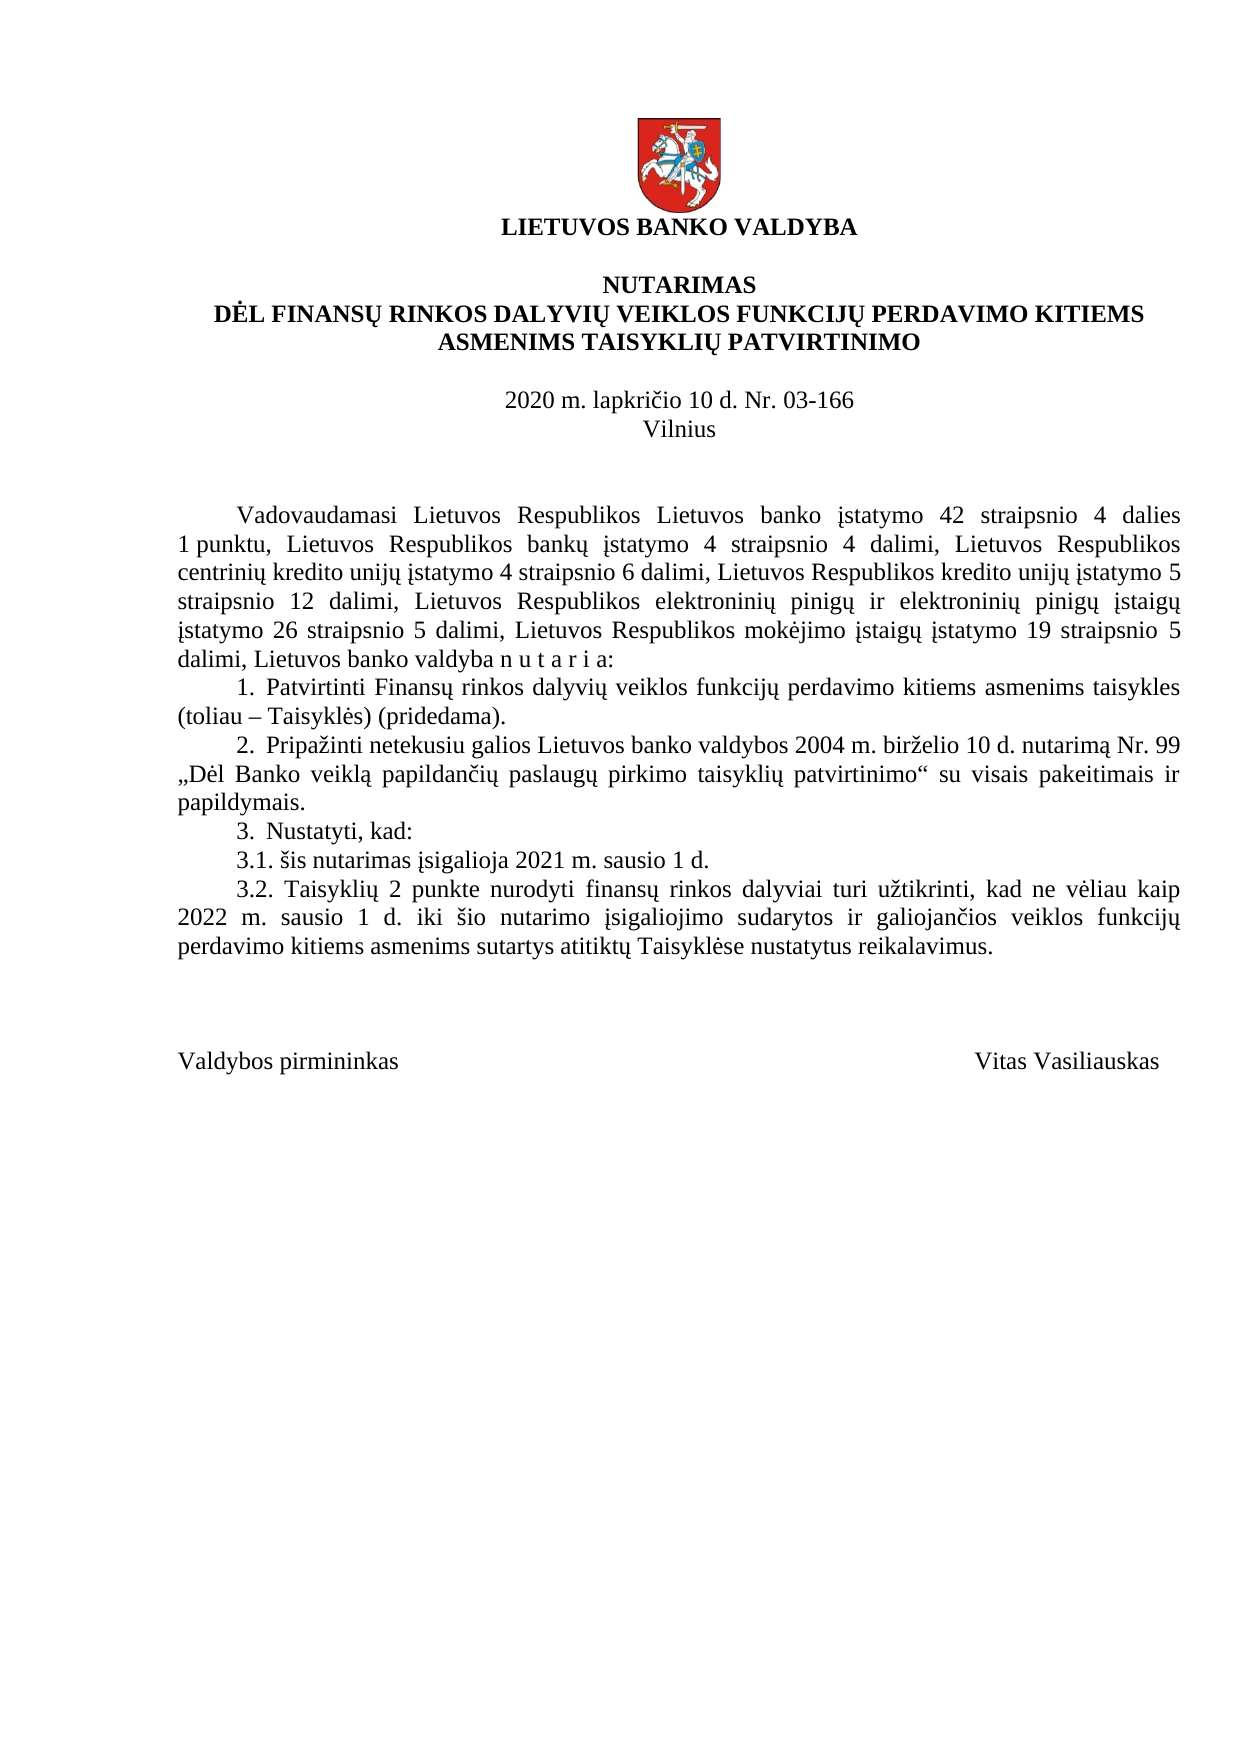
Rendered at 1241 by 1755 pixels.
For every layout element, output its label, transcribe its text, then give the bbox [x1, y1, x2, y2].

text 1. Patvirtinti Finansų rinkos dalyvių veiklos funkcijų perdavimo kitiems asmenims taisykles (toliau – Taisyklės) (pridedama). [177, 672, 1181, 730]
text DĖL FINANSŲ RINKOS DALYVIŲ VEIKLOS FUNKCIJŲ PERDAVIMO KITIEMS ASMENIMS TAISYKLIŲ PATVIRTINIMO [177, 299, 1181, 356]
text 3. Nustatyti, kad: [177, 816, 1181, 845]
text 3.1. šis nutarimas įsigalioja 2021 m. sausio 1 d. [177, 845, 1181, 874]
text Vilnius [177, 414, 1181, 442]
text Vadovaudamasi Lietuvos Respublikos Lietuvos banko įstatymo 42 straipsnio 4 dalies 1 punktu, Lietuvos Respublikos bankų įstatymo 4 straipsnio 4 dalimi, Lietuvos Respublikos centrinių kredito unijų įstatymo 4 straipsnio 6 dalimi, Lietuvos Respublikos kredito unijų įstatymo 5 straipsnio 12 dalimi, Lietuvos Respublikos elektroninių pinigų ir elektroninių pinigų įstaigų įstatymo 26 straipsnio 5 dalimi, Lietuvos Respublikos mokėjimo įstaigų įstatymo 19 straipsnio 5 dalimi, Lietuvos banko valdyba n u t a r i a: [177, 500, 1181, 672]
text 2020 m. lapkričio 10 d. Nr. 03-166 [177, 385, 1181, 414]
text NUTARIMAS [177, 270, 1181, 299]
text 3.2. Taisyklių 2 punkte nurodyti finansų rinkos dalyviai turi užtikrinti, kad ne vėliau kaip 2022 m. sausio 1 d. iki šio nutarimo įsigaliojimo sudarytos ir galiojančios veiklos funkcijų perdavimo kitiems asmenims sutartys atitiktų Taisyklėse nustatytus reikalavimus. [177, 874, 1181, 960]
text 2. Pripažinti netekusiu galios Lietuvos banko valdybos 2004 m. birželio 10 d. nutarimą Nr. 99 „Dėl Banko veiklą papildančių paslaugų pirkimo taisyklių patvirtinimo“ su visais pakeitimais ir papildymais. [177, 730, 1181, 816]
text Valdybos pirmininkas Vitas Vasiliauskas [177, 1046, 1181, 1075]
text LIETUVOS BANKO VALDYBA [177, 212, 1181, 241]
